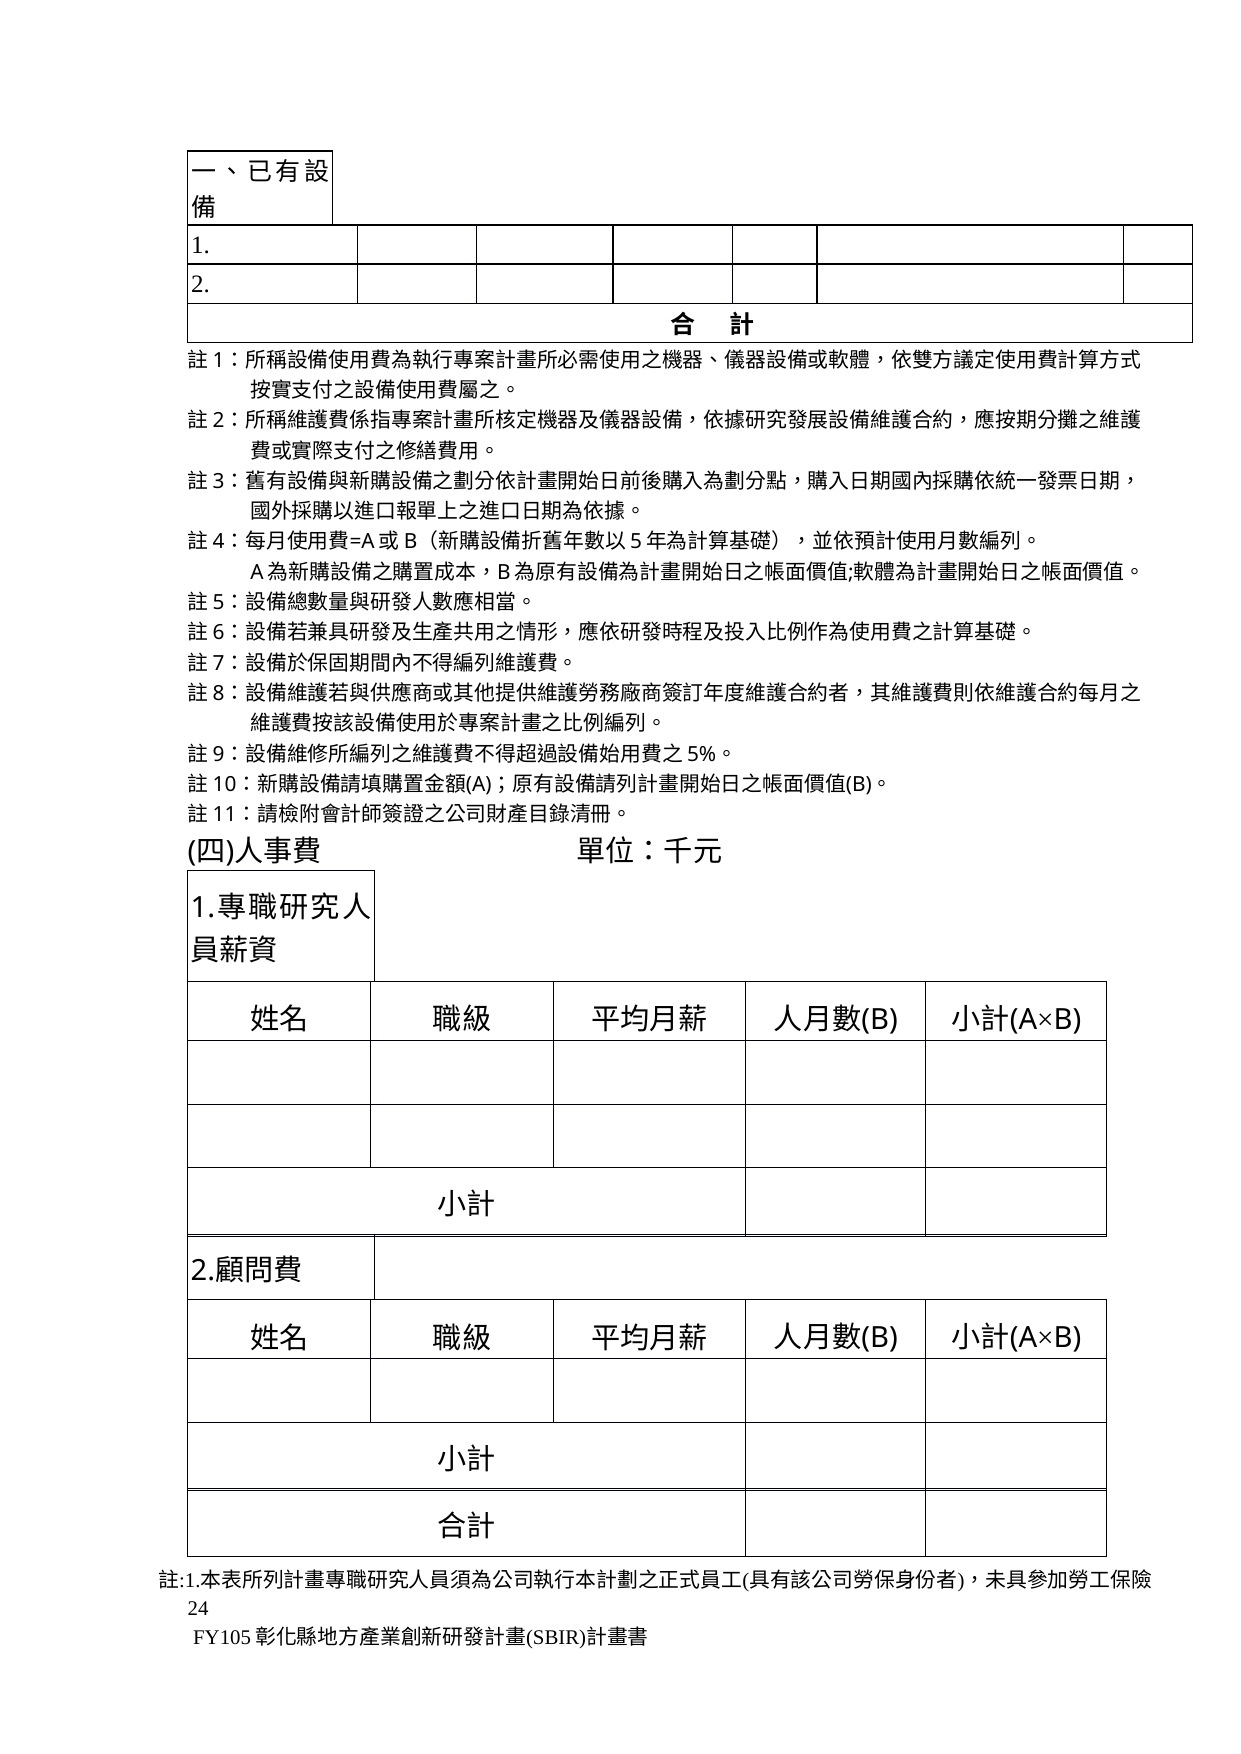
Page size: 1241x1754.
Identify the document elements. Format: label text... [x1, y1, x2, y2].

table_cell [926, 1491, 1106, 1556]
text 註:1.本表所列計畫專職研究人員須為公司執行本計劃之正式員工(具有該公司勞保身份者)，未具參加勞工保險 [158, 1563, 1152, 1593]
text 註8：設備維護若與供應商或其他提供維護勞務廠商簽訂年度維護合約者，其維護費則依維護合約每月之維護費按該設備使用於專案計畫之比例編列。 [187, 676, 1152, 737]
table_cell 2.顧問費 [188, 1237, 374, 1299]
table_cell 合 計 [188, 304, 1192, 342]
table_cell 姓名 [188, 1300, 370, 1358]
table_cell 小計(A×B) [926, 1300, 1106, 1358]
text 註1：所稱設備使用費為執行專案計畫所必需使用之機器、儀器設備或軟體，依雙方議定使用費計算方式按實支付之設備使用費屬之。 [187, 343, 1152, 404]
table_cell 姓名 [188, 982, 370, 1040]
table_cell [818, 265, 1123, 302]
table_cell [188, 1359, 370, 1422]
table_cell [746, 1041, 925, 1103]
table_cell [371, 1359, 553, 1422]
table_cell [818, 226, 1123, 263]
table_cell 一、已有設備 [188, 152, 332, 224]
table_cell [188, 1105, 370, 1167]
table_cell 1. [188, 226, 357, 263]
table_cell [733, 226, 816, 263]
text 註7：設備於保固期間內不得編列維護費。 [187, 646, 1152, 676]
table_cell [614, 265, 732, 302]
table_cell [926, 1168, 1106, 1233]
table_cell [554, 1105, 745, 1167]
table_cell [371, 1041, 553, 1103]
table_cell [358, 226, 476, 263]
table_cell [1124, 265, 1192, 302]
table_cell 平均月薪 [554, 982, 745, 1040]
table_cell 人月數(B) [746, 982, 925, 1040]
table_cell [926, 1423, 1106, 1488]
table_cell 小計(A×B) [926, 982, 1106, 1040]
table_cell [746, 1491, 925, 1556]
table_cell [477, 265, 612, 302]
table_cell 平均月薪 [554, 1300, 745, 1358]
text 註4：每月使用費=A或B（新購設備折舊年數以5年為計算基礎），並依預計使用月數編列。 [187, 525, 1152, 555]
table_cell 2. [188, 265, 357, 302]
table_cell [926, 1359, 1106, 1422]
table_cell 人月數(B) [746, 1300, 925, 1358]
table_cell [1124, 226, 1192, 263]
text 註10：新購設備請填購置金額(A)；原有設備請列計畫開始日之帳面價值(B)。 [187, 767, 1152, 797]
table_cell 職級 [371, 1300, 553, 1358]
table_cell [554, 1359, 745, 1422]
text 註11：請檢附會計師簽證之公司財產目錄清冊。 [187, 797, 1152, 828]
table_cell 合計 [188, 1491, 745, 1556]
table_cell [358, 265, 476, 302]
table_cell [188, 1041, 370, 1103]
table_cell [926, 1105, 1106, 1167]
text A為新購設備之購置成本，B為原有設備為計畫開始日之帳面價值;軟體為計畫開始日之帳面價值。 [250, 555, 1152, 585]
table_cell [746, 1423, 925, 1488]
table_cell [746, 1105, 925, 1167]
text 註5：設備總數量與研發人數應相當。 [187, 585, 1152, 616]
table_cell 小計 [188, 1168, 745, 1233]
table_header 1.專職研究人員薪資 [188, 871, 374, 981]
table_cell 職級 [371, 982, 553, 1040]
table_cell [554, 1041, 745, 1103]
table_cell [371, 1105, 553, 1167]
table_cell [926, 1041, 1106, 1103]
text 註2：所稱維護費係指專案計畫所核定機器及儀器設備，依據研究發展設備維護合約，應按期分攤之維護費或實際支付之修繕費用。 [187, 404, 1152, 464]
table_cell [733, 265, 816, 302]
table_cell [746, 1168, 925, 1233]
table_cell [746, 1359, 925, 1422]
text 註9：設備維修所編列之維護費不得超過設備始用費之5%。 [187, 737, 1152, 767]
text 註6：設備若兼具研發及生產共用之情形，應依研發時程及投入比例作為使用費之計算基礎。 [187, 616, 1152, 646]
text (四)人事費 單位：千元 [187, 828, 1152, 870]
table_cell [614, 226, 732, 263]
text 註3：舊有設備與新購設備之劃分依計畫開始日前後購入為劃分點，購入日期國內採購依統一發票日期，國外採購以進口報單上之進口日期為依據。 [187, 464, 1152, 525]
table_cell 小計 [188, 1423, 745, 1488]
table_cell [477, 226, 612, 263]
